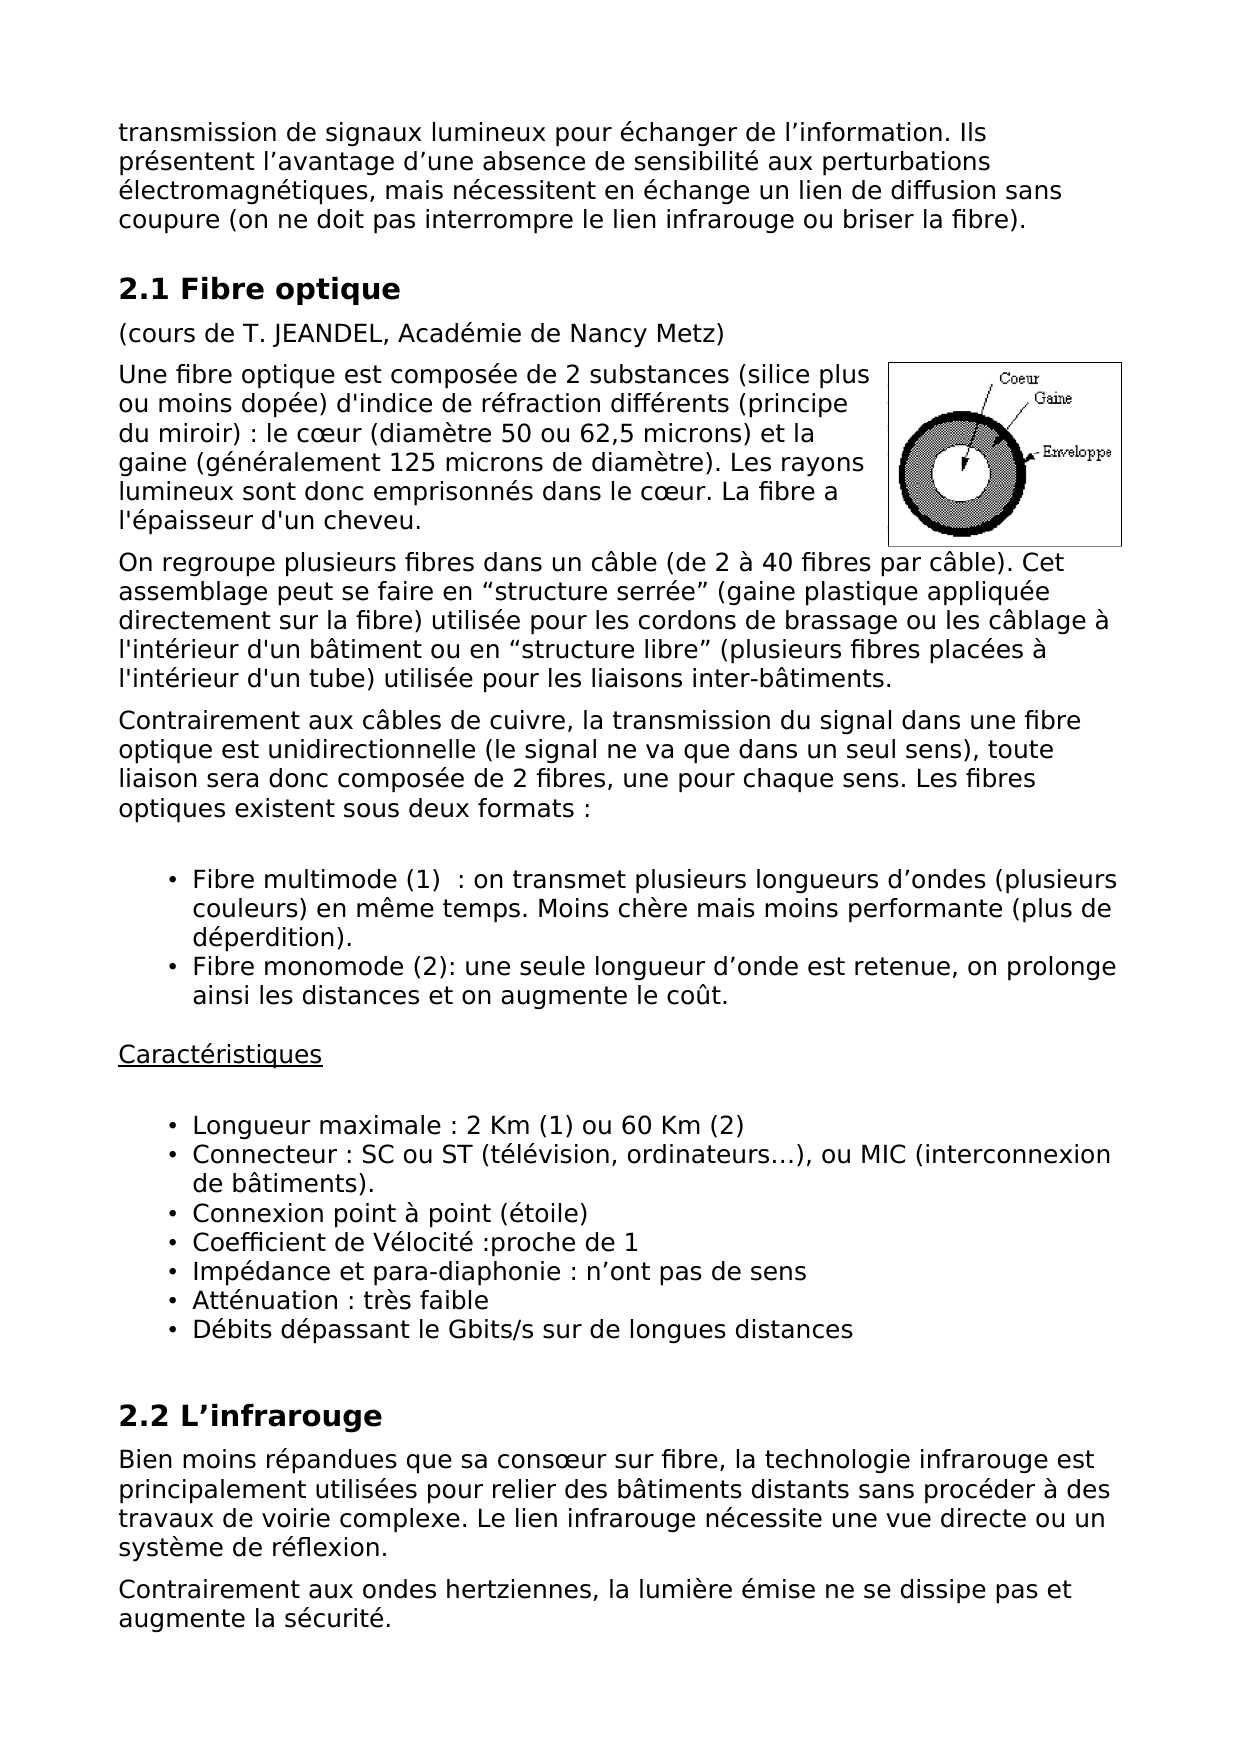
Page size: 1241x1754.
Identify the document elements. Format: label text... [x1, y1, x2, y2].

list Coefficient de Vélocité :proche de 1 [177, 1228, 1122, 1257]
text Une fibre optique est composée de 2 substances (silice plus ou moins dopée) d'indice de réfraction différents (principe du miroir) : le cœur (diamètre 50 ou 62,5 microns) et la gaine (généralement 125 microns de diamètre). Les rayons lumineux sont donc emprisonnés dans le cœur. La fibre a l'épaisseur d'un cheveu. [118, 360, 887, 535]
list Connecteur : SC ou ST (télévision, ordinateurs…), ou MIC (interconnexion de bâtiments). [177, 1141, 1122, 1199]
list Longueur maximale : 2 Km (1) ou 60 Km (2) [177, 1111, 1122, 1141]
text transmission de signaux lumineux pour échanger de l’information. Ils présentent l’avantage d’une absence de sensibilité aux perturbations électromagnétiques, mais nécessitent en échange un lien de diffusion sans coupure (on ne doit pas interrompre le lien infrarouge ou briser la fibre). [118, 118, 1122, 235]
list Connexion point à point (étoile) [177, 1199, 1122, 1228]
text (cours de T. JEANDEL, Académie de Nancy Metz) [118, 319, 1122, 348]
subtitle 2.1 Fibre optique [118, 272, 1122, 306]
list Fibre monomode (2): une seule longueur d’onde est retenue, on prolonge ainsi les distances et on augmente le coût. [177, 952, 1122, 1011]
subtitle 2.2 L’infrarouge [118, 1399, 1122, 1433]
list Atténuation : très faible [177, 1286, 1122, 1316]
list Débits dépassant le Gbits/s sur de longues distances [177, 1316, 1122, 1345]
text Contrairement aux câbles de cuivre, la transmission du signal dans une fibre optique est unidirectionnelle (le signal ne va que dans un seul sens), toute liaison sera donc composée de 2 fibres, une pour chaque sens. Les fibres optiques existent sous deux formats : [118, 706, 1122, 823]
list Impédance et para-diaphonie : n’ont pas de sens [177, 1257, 1122, 1286]
text Contrairement aux ondes hertziennes, la lumière émise ne se dissipe pas et augmente la sécurité. [118, 1575, 1122, 1633]
text On regroupe plusieurs fibres dans un câble (de 2 à 40 fibres par câble). Cet assemblage peut se faire en “structure serrée” (gaine plastique appliquée directement sur la fibre) utilisée pour les cordons de brassage ou les câblage à l'intérieur d'un bâtiment ou en “structure libre” (plusieurs fibres placées à l'intérieur d'un tube) utilisée pour les liaisons inter-bâtiments. [118, 548, 1122, 694]
text Bien moins répandues que sa consœur sur fibre, la technologie infrarouge est principalement utilisées pour relier des bâtiments distants sans procéder à des travaux de voirie complexe. Le lien infrarouge nécessite une vue directe ou un système de réflexion. [118, 1446, 1122, 1562]
list Fibre multimode (1) : on transmet plusieurs longueurs d’ondes (plusieurs couleurs) en même temps. Moins chère mais moins performante (plus de déperdition). [177, 865, 1122, 952]
text Caractéristiques [118, 1040, 1122, 1069]
picture [887, 360, 1123, 547]
